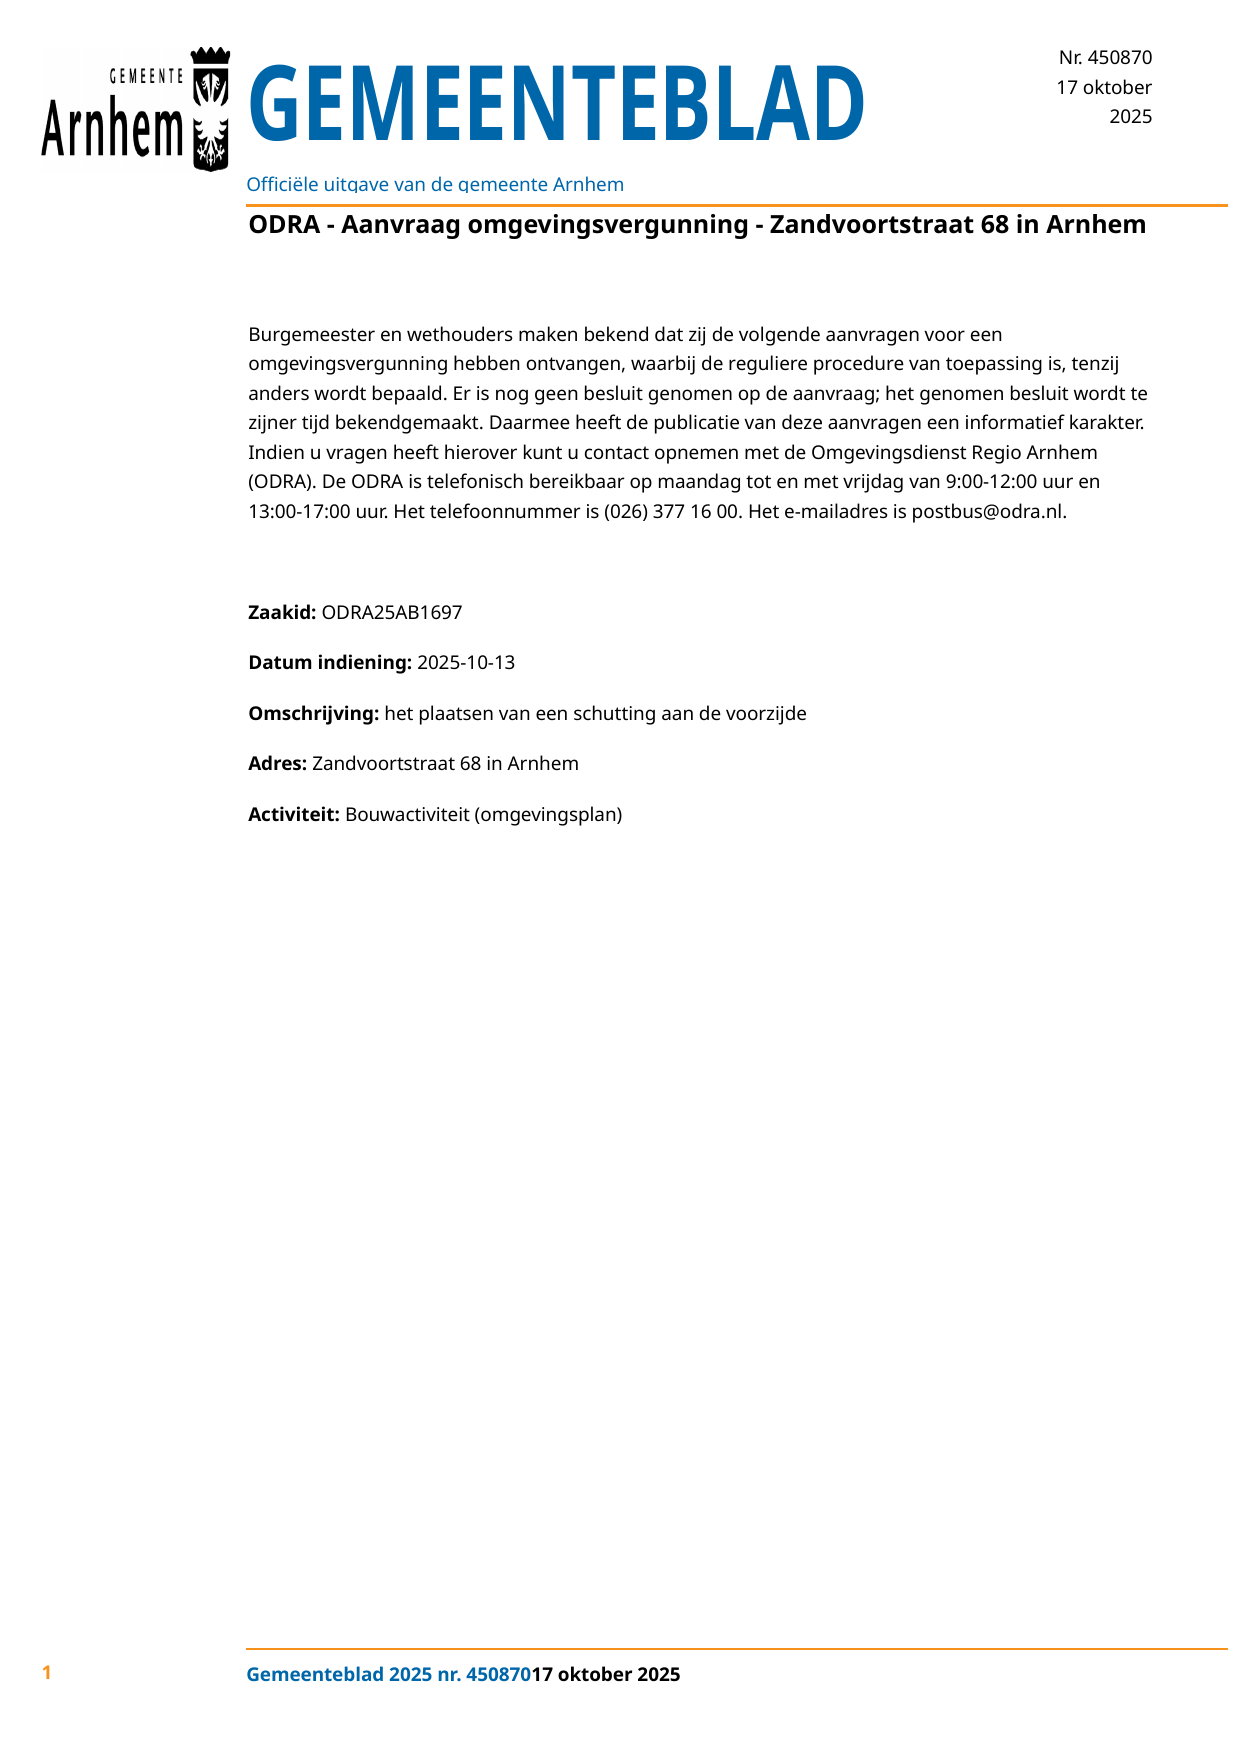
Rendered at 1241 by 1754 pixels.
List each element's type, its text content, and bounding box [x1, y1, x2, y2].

text Burgemeester en wethouders maken bekend dat zij de volgende aanvragen voor een omgevingsvergunning hebben ontvangen, waarbij de reguliere procedure van toepassing is, tenzij anders wordt bepaald. Er is nog geen besluit genomen op de aanvraag; het genomen besluit wordt te zijner tijd bekendgemaakt. Daarmee heeft de publicatie van deze aanvragen een informatief karakter. Indien u vragen heeft hierover kunt u contact opnemen met de Omgevingsdienst Regio Arnhem (ODRA). De ODRA is telefonisch bereikbaar op maandag tot en met vrijdag van 9:00-12:00 uur en 13:00-17:00 uur. Het telefoonnummer is (026) 377 16 00. Het e-mailadres is postbus@odra.nl. [248, 321, 1152, 524]
text ODRA - Aanvraag omgevingsvergunning - Zandvoortstraat 68 in Arnhem [248, 207, 1152, 241]
text Adres: Zandvoortstraat 68 in Arnhem [248, 750, 1152, 776]
text Datum indiening: 2025-10-13 [248, 649, 1152, 675]
picture [41, 47, 231, 172]
text Zaakid: ODRA25AB1697 [248, 599, 1152, 625]
text Activiteit: Bouwactiviteit (omgevingsplan) [248, 801, 1152, 826]
text Omschrijving: het plaatsen van een schutting aan de voorzijde [248, 700, 1152, 726]
